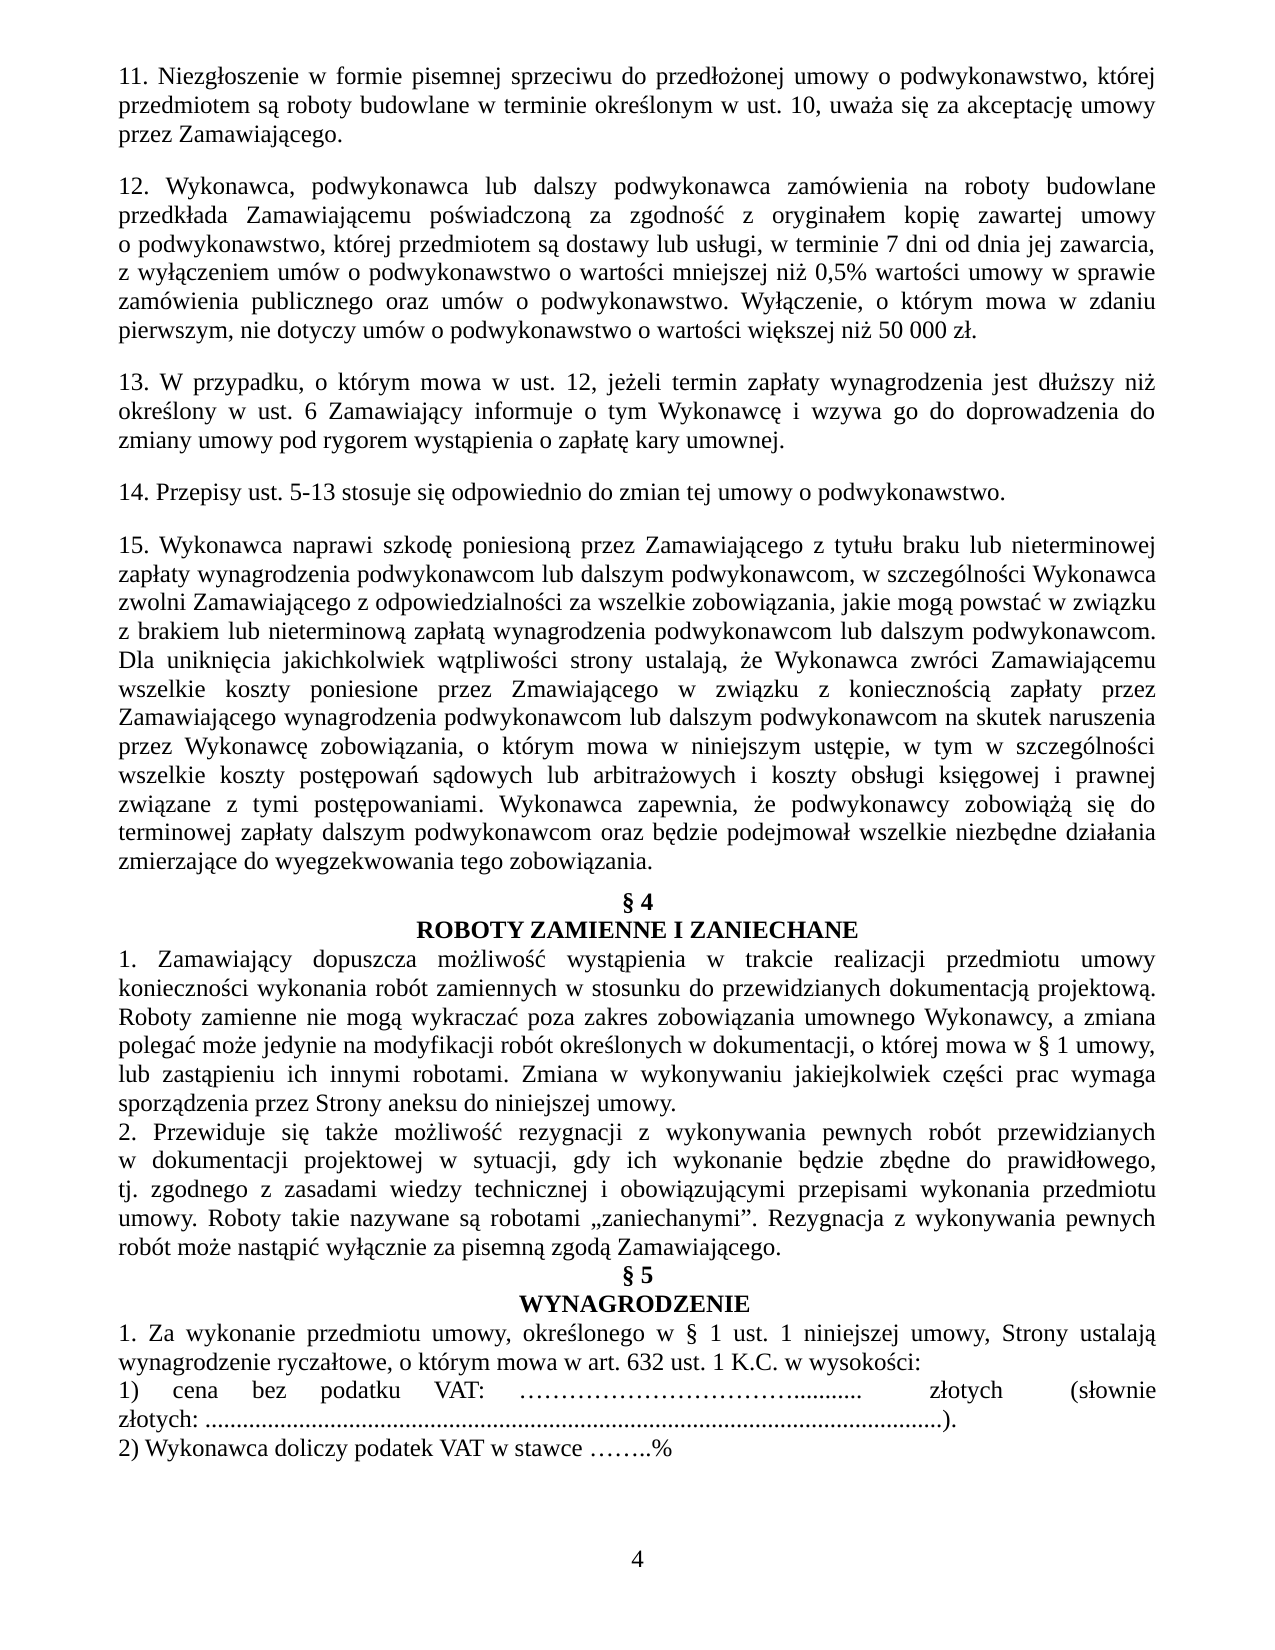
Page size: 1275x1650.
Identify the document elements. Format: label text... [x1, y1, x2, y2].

text 14. Przepisy ust. 5-13 stosuje się odpowiednio do zmian tej umowy o podwykonawstwo. [118, 477, 1157, 506]
text § 4 [118, 887, 1157, 916]
text 13. W przypadku, o którym mowa w ust. 12, jeżeli termin zapłaty wynagrodzenia jest dłuższy niż określony w ust. 6 Zamawiający informuje o tym Wykonawcę i wzywa go do doprowadzenia do zmiany umowy pod rygorem wystąpienia o zapłatę kary umownej. [118, 367, 1157, 454]
text 1. Za wykonanie przedmiotu umowy, określonego w § 1 ust. 1 niniejszej umowy, Strony ustalają wynagrodzenie ryczałtowe, o którym mowa w art. 632 ust. 1 K.C. w wysokości: [118, 1318, 1157, 1376]
text 2. Przewiduje się także możliwość rezygnacji z wykonywania pewnych robót przewidzianych w dokumentacji projektowej w sytuacji, gdy ich wykonanie będzie zbędne do prawidłowego, tj. zgodnego z zasadami wiedzy technicznej i obowiązującymi przepisami wykonania przedmiotu umowy. Roboty takie nazywane są robotami „zaniechanymi”. Rezygnacja z wykonywania pewnych robót może nastąpić wyłącznie za pisemną zgodą Zamawiającego. [118, 1117, 1157, 1261]
text 2) Wykonawca doliczy podatek VAT w stawce ……..% [118, 1433, 1157, 1462]
text 15. Wykonawca naprawi szkodę poniesioną przez Zamawiającego z tytułu braku lub nieterminowej zapłaty wynagrodzenia podwykonawcom lub dalszym podwykonawcom, w szczególności Wykonawca zwolni Zamawiającego z odpowiedzialności za wszelkie zobowiązania, jakie mogą powstać w związku z brakiem lub nieterminową zapłatą wynagrodzenia podwykonawcom lub dalszym podwykonawcom. Dla uniknięcia jakichkolwiek wątpliwości strony ustalają, że Wykonawca zwróci Zamawiającemu wszelkie koszty poniesione przez Zmawiającego w związku z koniecznością zapłaty przez Zamawiającego wynagrodzenia podwykonawcom lub dalszym podwykonawcom na skutek naruszenia przez Wykonawcę zobowiązania, o którym mowa w niniejszym ustępie, w tym w szczególności wszelkie koszty postępowań sądowych lub arbitrażowych i koszty obsługi księgowej i prawnej związane z tymi postępowaniami. Wykonawca zapewnia, że podwykonawcy zobowiążą się do terminowej zapłaty dalszym podwykonawcom oraz będzie podejmował wszelkie niezbędne działania zmierzające do wyegzekwowania tego zobowiązania. [118, 530, 1157, 875]
text ROBOTY ZAMIENNE I ZANIECHANE [118, 916, 1157, 944]
text 12. Wykonawca, podwykonawca lub dalszy podwykonawca zamówienia na roboty budowlane przedkłada Zamawiającemu poświadczoną za zgodność z oryginałem kopię zawartej umowy o podwykonawstwo, której przedmiotem są dostawy lub usługi, w terminie 7 dni od dnia jej zawarcia, z wyłączeniem umów o podwykonawstwo o wartości mniejszej niż 0,5% wartości umowy w sprawie zamówienia publicznego oraz umów o podwykonawstwo. Wyłączenie, o którym mowa w zdaniu pierwszym, nie dotyczy umów o podwykonawstwo o wartości większej niż 50 000 zł. [118, 171, 1157, 344]
text 1. Zamawiający dopuszcza możliwość wystąpienia w trakcie realizacji przedmiotu umowy konieczności wykonania robót zamiennych w stosunku do przewidzianych dokumentacją projektową. Roboty zamienne nie mogą wykraczać poza zakres zobowiązania umownego Wykonawcy, a zmiana polegać może jedynie na modyfikacji robót określonych w dokumentacji, o której mowa w § 1 umowy, lub zastąpieniu ich innymi robotami. Zmiana w wykonywaniu jakiejkolwiek części prac wymaga sporządzenia przez Strony aneksu do niniejszej umowy. [118, 944, 1157, 1117]
text § 5 [118, 1261, 1157, 1289]
text WYNAGRODZENIE [118, 1289, 1157, 1318]
text 11. Niezgłoszenie w formie pisemnej sprzeciwu do przedłożonej umowy o podwykonawstwo, której przedmiotem są roboty budowlane w terminie określonym w ust. 10, uważa się za akceptację umowy przez Zamawiającego. [118, 61, 1157, 147]
text 1) cena bez podatku VAT: ……………………………........... złotych (słownie złotych: ......................................................................................................................). [118, 1376, 1157, 1433]
